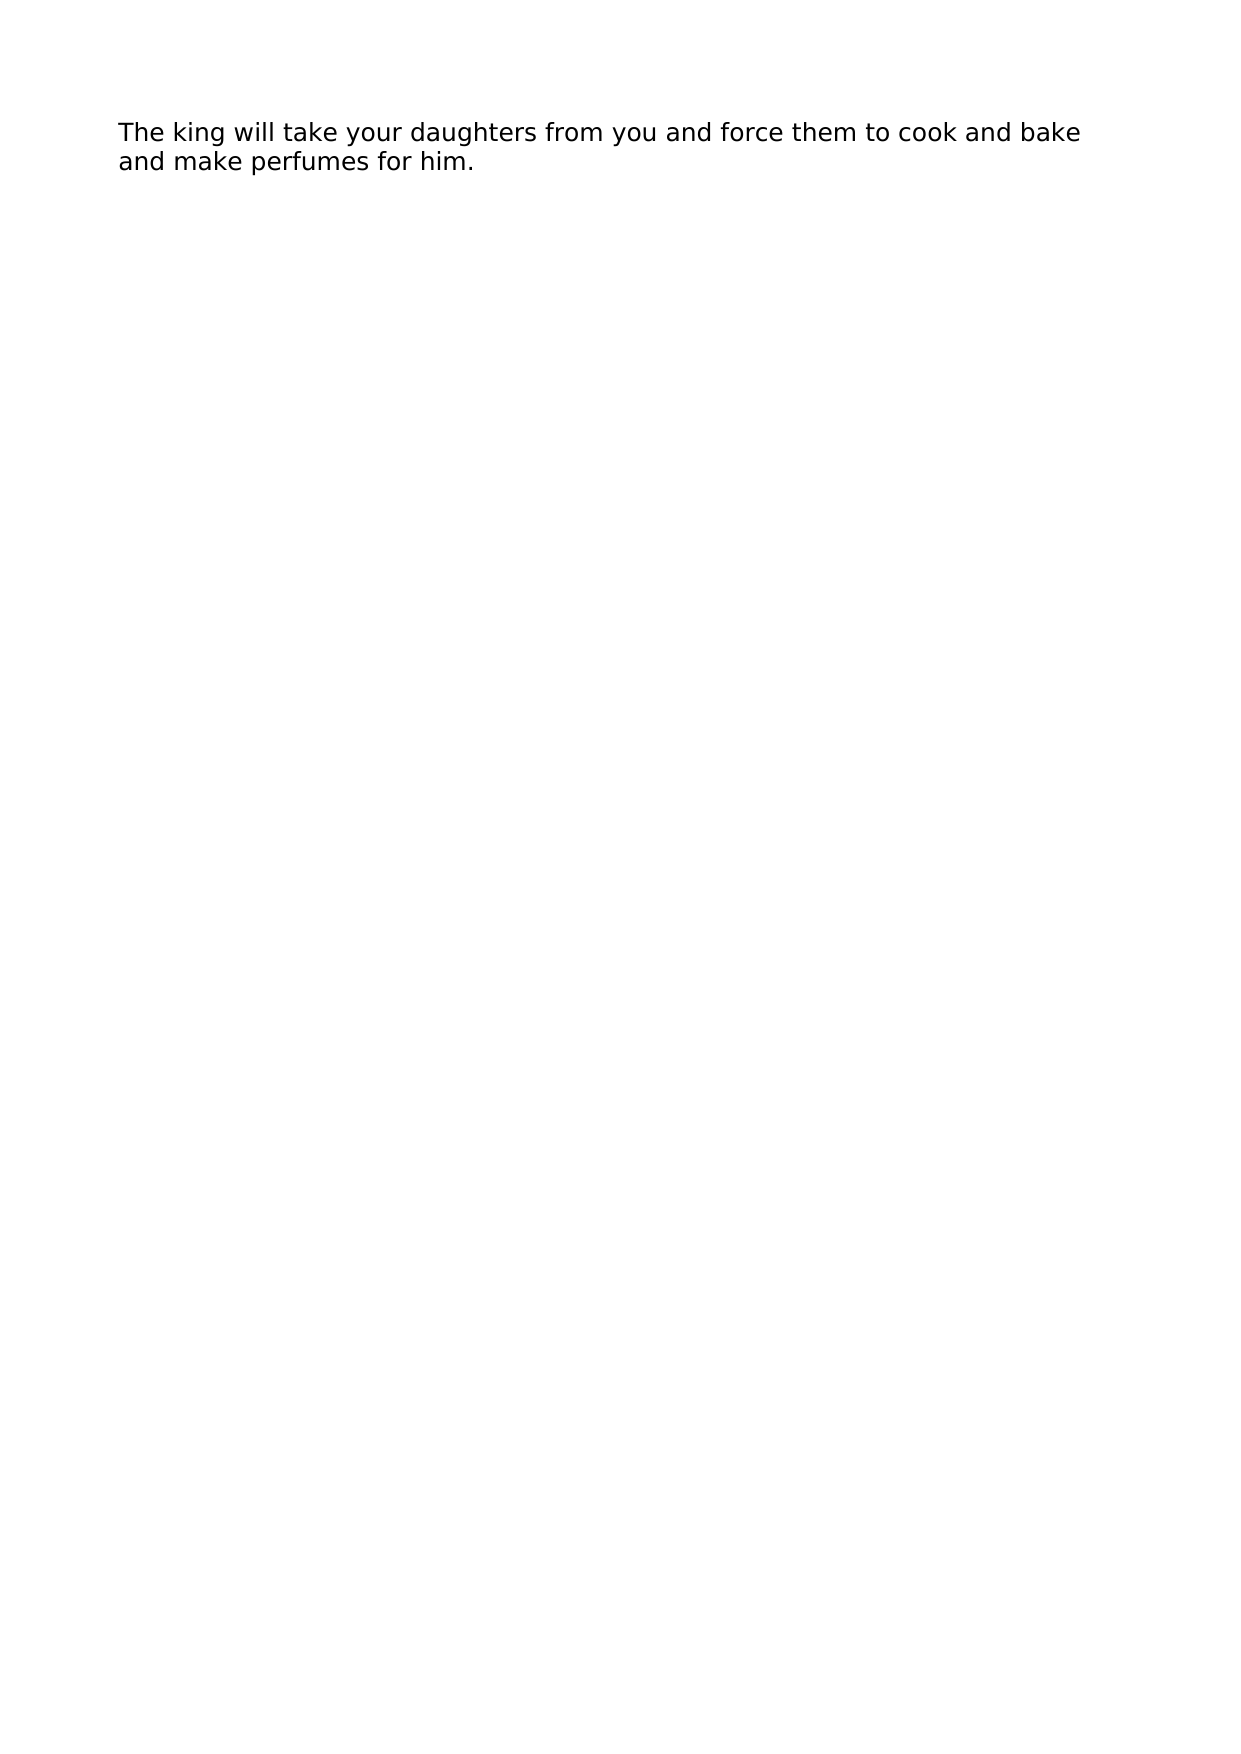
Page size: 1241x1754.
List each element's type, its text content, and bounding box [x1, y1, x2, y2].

text The king will take your daughters from you and force them to cook and bake and make perfumes for him. [118, 118, 1122, 176]
